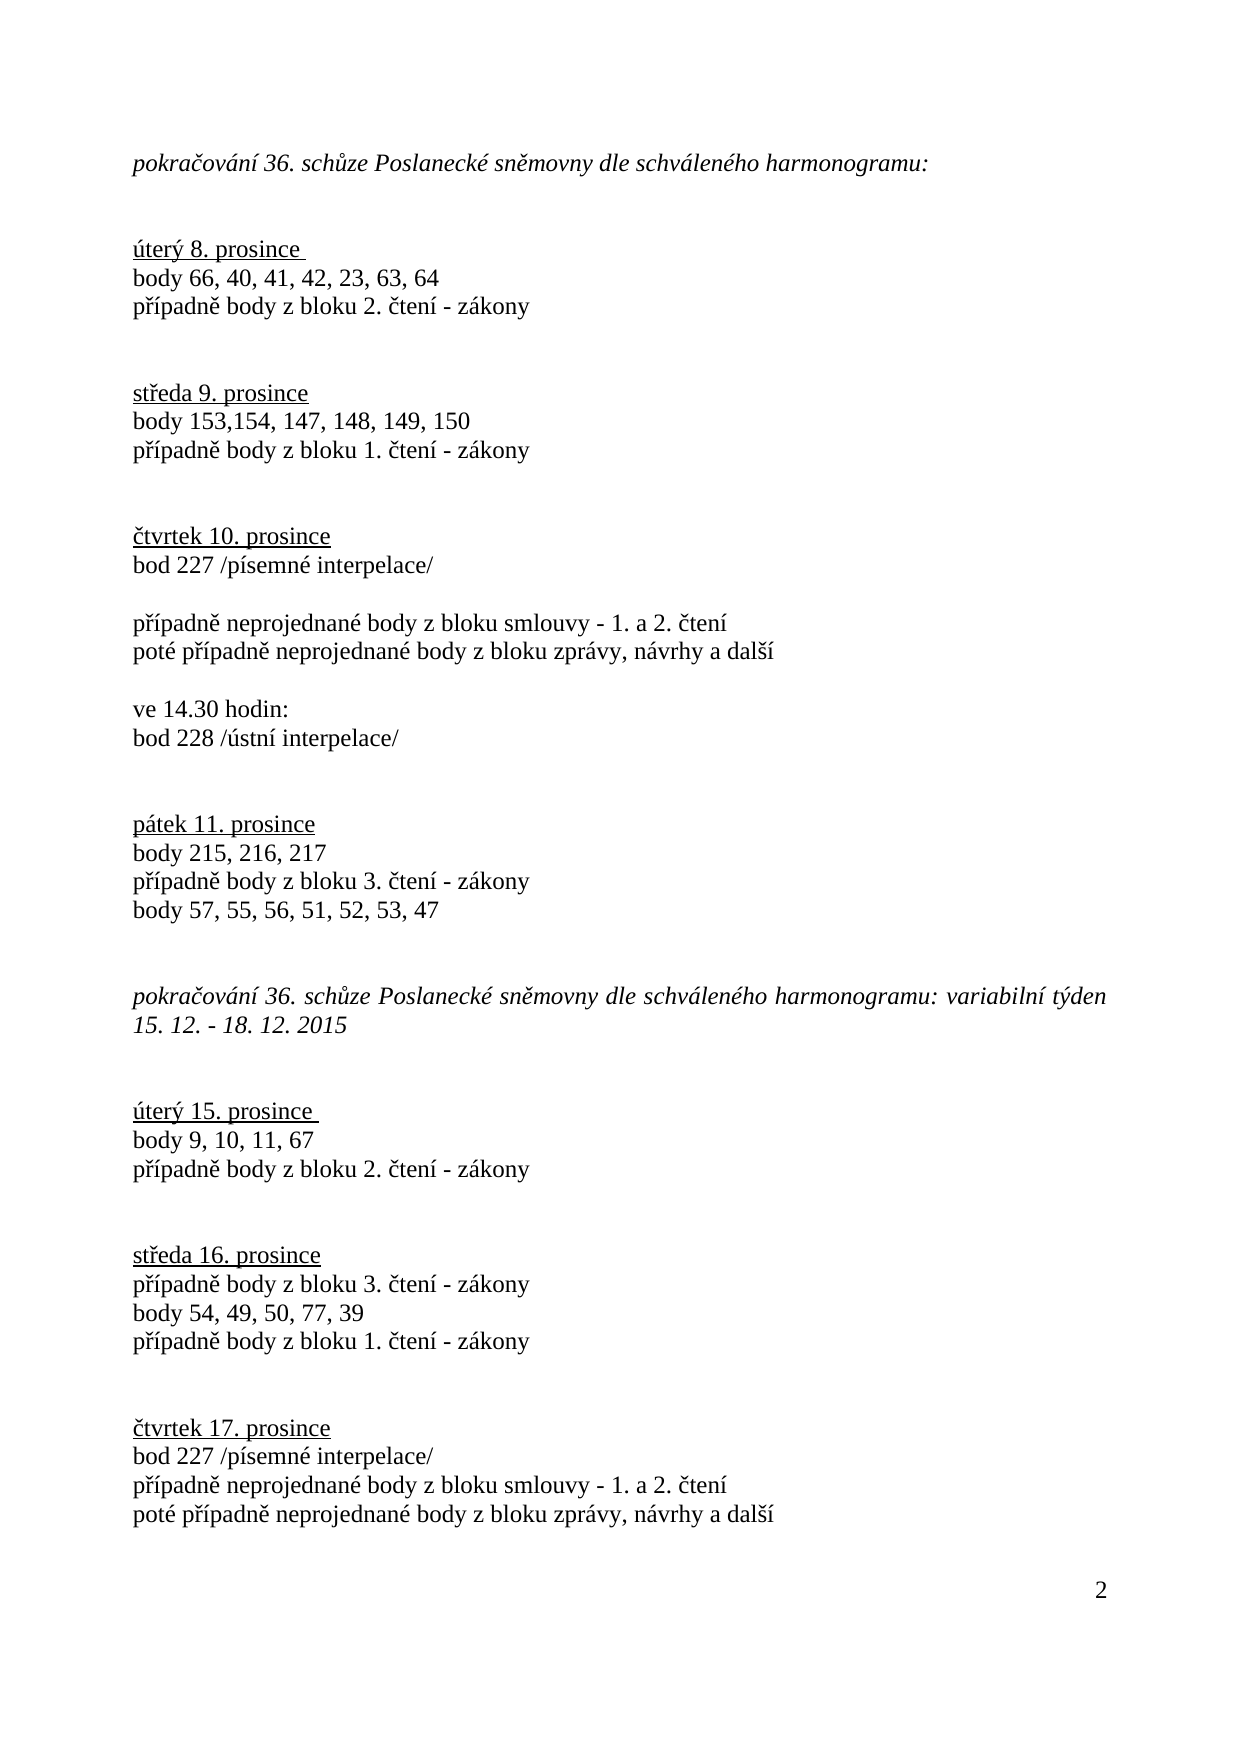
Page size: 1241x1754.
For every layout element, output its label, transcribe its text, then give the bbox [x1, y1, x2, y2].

text body 153,154, 147, 148, 149, 150 [133, 406, 1108, 435]
text úterý 8. prosince [133, 234, 1108, 263]
text bod 228 /ústní interpelace/ [133, 723, 1108, 751]
text poté případně neprojednané body z bloku zprávy, návrhy a další [133, 1499, 1108, 1528]
text případně body z bloku 3. čtení - zákony [133, 1269, 1108, 1298]
text bod 227 /písemné interpelace/ [133, 550, 1108, 579]
text čtvrtek 10. prosince [133, 521, 1108, 550]
text případně neprojednané body z bloku smlouvy - 1. a 2. čtení [133, 608, 1108, 636]
text body 9, 10, 11, 67 [133, 1125, 1108, 1154]
text případně body z bloku 2. čtení - zákony [133, 291, 1108, 320]
text body 215, 216, 217 [133, 838, 1108, 866]
text případně body z bloku 1. čtení - zákony [133, 435, 1108, 464]
text ve 14.30 hodin: [133, 694, 1108, 723]
text bod 227 /písemné interpelace/ [133, 1441, 1108, 1470]
text případně body z bloku 3. čtení - zákony [133, 866, 1108, 895]
text středa 16. prosince [133, 1240, 1108, 1269]
text čtvrtek 17. prosince [133, 1413, 1108, 1441]
text případně neprojednané body z bloku smlouvy - 1. a 2. čtení [133, 1470, 1108, 1499]
text pokračování 36. schůze Poslanecké sněmovny dle schváleného harmonogramu: [133, 148, 1108, 176]
text body 66, 40, 41, 42, 23, 63, 64 [133, 263, 1108, 291]
text body 54, 49, 50, 77, 39 [133, 1298, 1108, 1326]
text případně body z bloku 2. čtení - zákony [133, 1154, 1108, 1183]
text poté případně neprojednané body z bloku zprávy, návrhy a další [133, 636, 1108, 665]
text pokračování 36. schůze Poslanecké sněmovny dle schváleného harmonogramu: variabilní týden 15. 12. - 18. 12. 2015 [133, 981, 1108, 1039]
text středa 9. prosince [133, 378, 1108, 406]
text úterý 15. prosince [133, 1096, 1108, 1125]
text případně body z bloku 1. čtení - zákony [133, 1326, 1108, 1355]
text pátek 11. prosince [133, 809, 1108, 838]
text body 57, 55, 56, 51, 52, 53, 47 [133, 895, 1108, 924]
